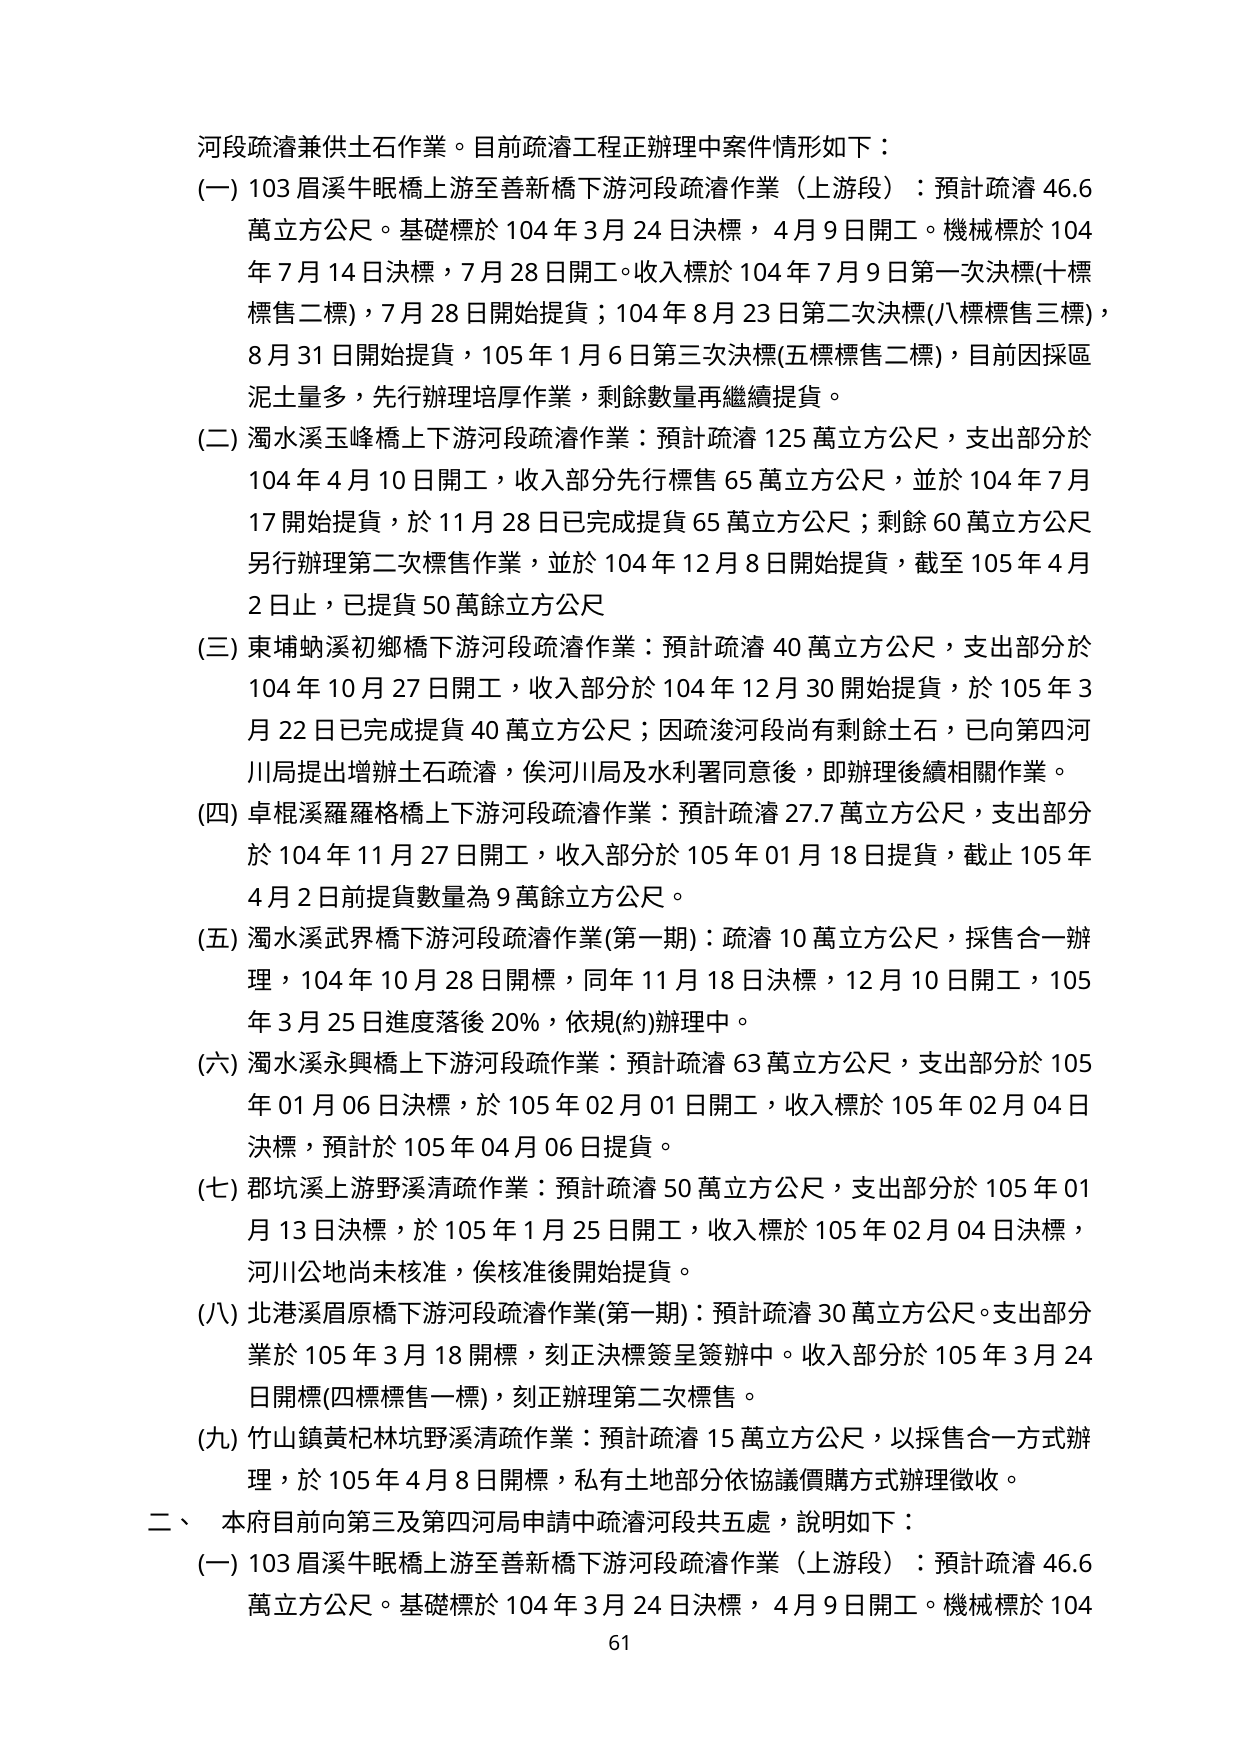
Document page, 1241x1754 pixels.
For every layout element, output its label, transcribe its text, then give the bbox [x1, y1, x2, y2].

list 東埔蚋溪初鄉橋下游河段疏濬作業：預計疏濬40萬立方公尺，支出部分於104年10月27日開工，收入部分於104年12月30開始提貨，於105年3月22日已完成提貨40萬立方公尺；因疏浚河段尚有剩餘土石，已向第四河川局提出增辦土石疏濬，俟河川局及水利署同意後，即辦理後續相關作業。 [198, 623, 1092, 789]
list 郡坑溪上游野溪清疏作業：預計疏濬50萬立方公尺，支出部分於105年01月13日決標，於105年1月25日開工，收入標於105年02月04日決標，河川公地尚未核准，俟核准後開始提貨。 [198, 1164, 1092, 1289]
list 103眉溪牛眠橋上游至善新橋下游河段疏濬作業（上游段）：預計疏濬46.6萬立方公尺。基礎標於104年3月24日決標， 4月9日開工。機械標於104年7月14日決標，7月28日開工。收入標於104年7月9日第一次決標(十標標售二標)，7月28日開始提貨；104年8月23日第二次決標(八標標售三標)，8月31日開始提貨，105年1月6日第三次決標(五標標售二標)，目前因採區泥土量多，先行辦理培厚作業，剩餘數量再繼續提貨。 [198, 1539, 1092, 1623]
list 北港溪眉原橋下游河段疏濬作業(第一期)：預計疏濬30萬立方公尺。支出部分業於105年3月18開標，刻正決標簽呈簽辦中。收入部分於105年3月24日開標(四標標售一標)，刻正辦理第二次標售。 [198, 1289, 1092, 1414]
list 本府目前向第三及第四河局申請中疏濬河段共五處，說明如下： [148, 1498, 1092, 1539]
list 103眉溪牛眠橋上游至善新橋下游河段疏濬作業（上游段）：預計疏濬46.6萬立方公尺。基礎標於104年3月24日決標， 4月9日開工。機械標於104年7月14日決標，7月28日開工。收入標於104年7月9日第一次決標(十標標售二標)，7月28日開始提貨；104年8月23日第二次決標(八標標售三標)，8月31日開始提貨，105年1月6日第三次決標(五標標售二標)，目前因採區泥土量多，先行辦理培厚作業，剩餘數量再繼續提貨。 [198, 164, 1092, 414]
list 卓棍溪羅羅格橋上下游河段疏濬作業：預計疏濬27.7萬立方公尺，支出部分於104年11月27日開工，收入部分於105年01月18日提貨，截止105年4月2日前提貨數量為9萬餘立方公尺。 [198, 789, 1092, 914]
list 濁水溪武界橋下游河段疏濬作業(第一期)：疏濬10萬立方公尺，採售合一辦理，104年10月28日開標，同年11月18日決標，12月10日開工，105年3月25日進度落後20%，依規(約)辦理中。 [198, 914, 1092, 1039]
list 河段疏濬兼供土石作業。目前疏濬工程正辦理中案件情形如下： [148, 123, 1092, 164]
list 濁水溪永興橋上下游河段疏作業：預計疏濬63萬立方公尺，支出部分於105年01月06日決標，於105年02月01日開工，收入標於105年02月04日決標，預計於105年04月06日提貨。 [198, 1039, 1092, 1164]
list 濁水溪玉峰橋上下游河段疏濬作業：預計疏濬125萬立方公尺，支出部分於104年4月10日開工，收入部分先行標售65萬立方公尺，並於104年7月17開始提貨，於11月28日已完成提貨65萬立方公尺；剩餘60萬立方公尺另行辦理第二次標售作業，並於104年12月8日開始提貨，截至105年4月2日止，已提貨50萬餘立方公尺 [198, 414, 1092, 623]
list 竹山鎮黃杞林坑野溪清疏作業：預計疏濬15萬立方公尺，以採售合一方式辦理，於105年4月8日開標，私有土地部分依協議價購方式辦理徵收。 [198, 1414, 1092, 1498]
